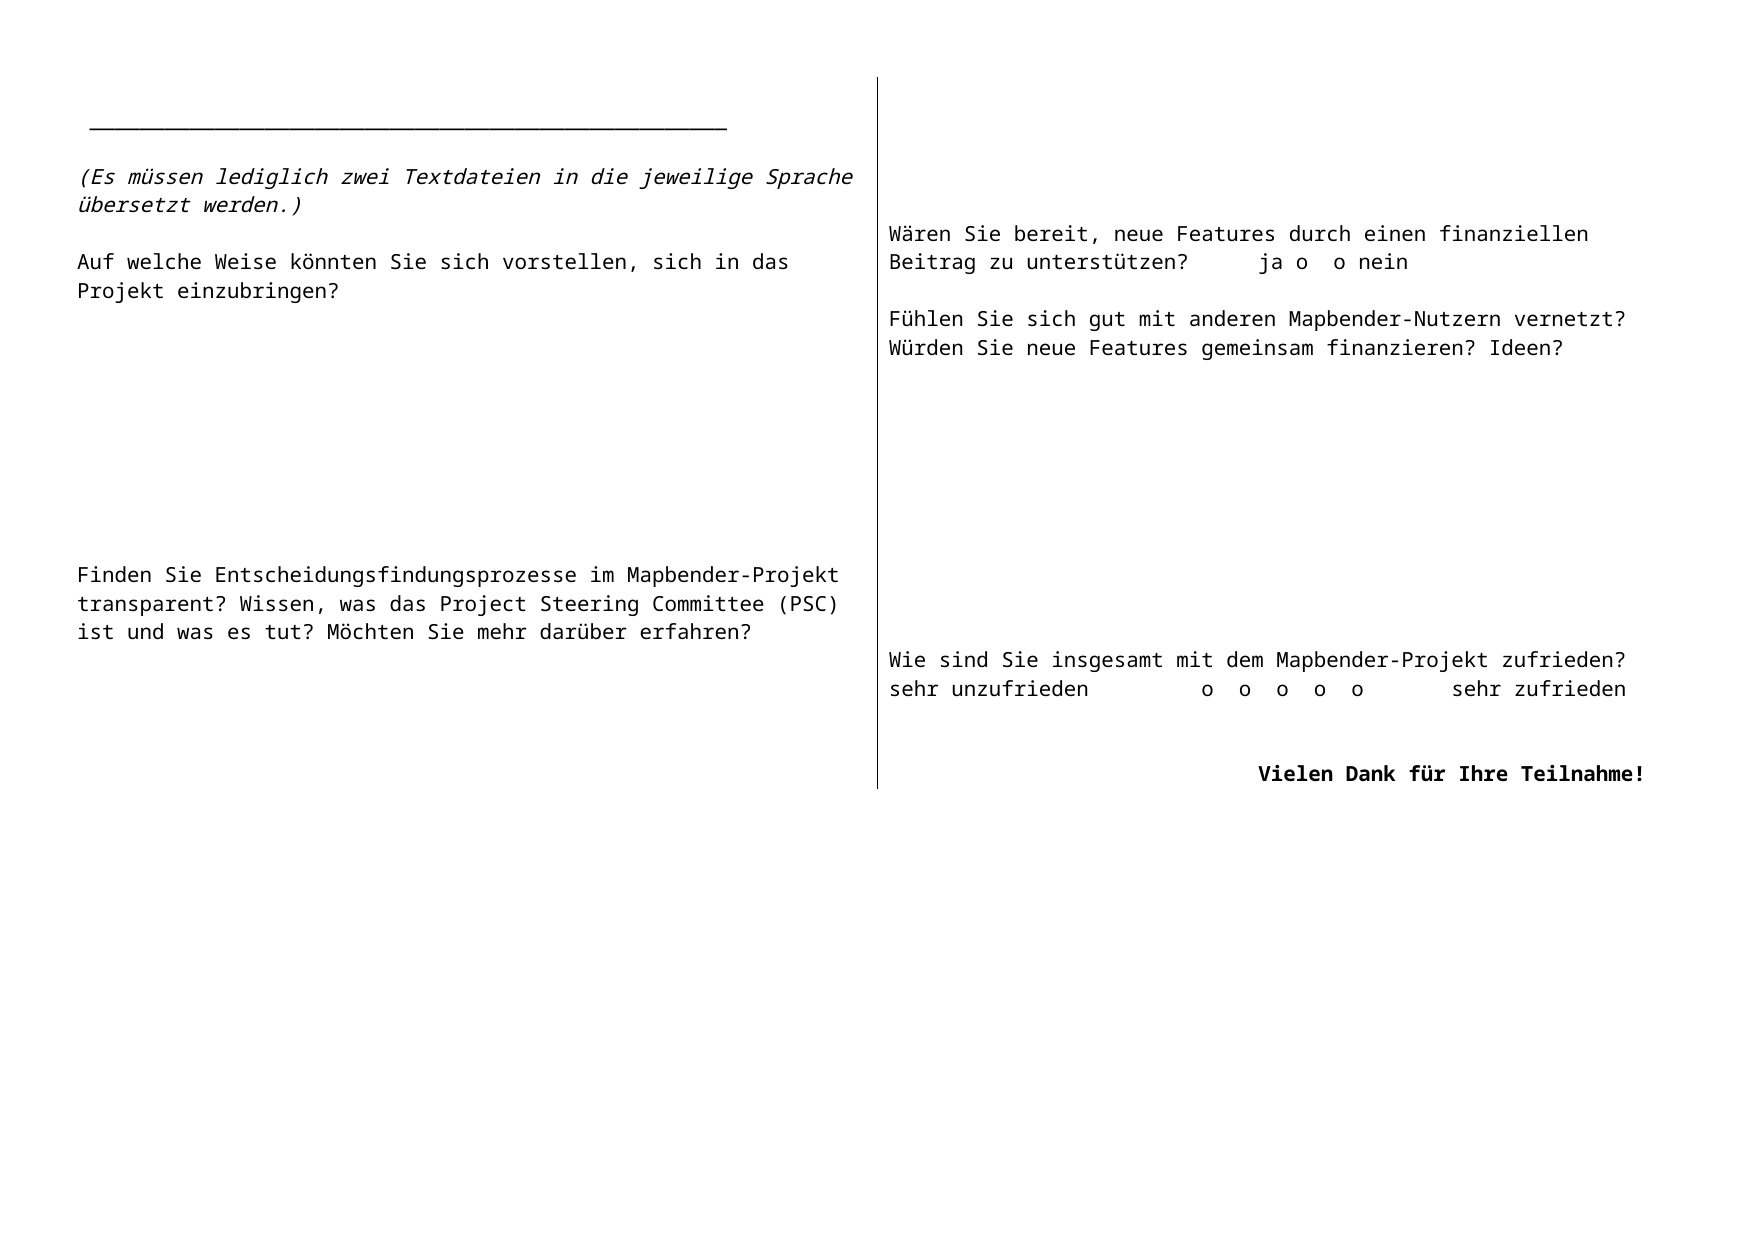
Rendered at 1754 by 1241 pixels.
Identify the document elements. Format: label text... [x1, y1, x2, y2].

text Wie sind Sie insgesamt mit dem Mapbender-Projekt zufrieden? [889, 646, 1677, 674]
text ___________________________________________________ [77, 105, 865, 134]
text Finden Sie Entscheidungsfindungsprozesse im Mapbender-Projekt transparent? Wissen, was das Project Steering Committee (PSC) ist und was es tut? Möchten Sie mehr darüber erfahren? [77, 560, 865, 646]
text Fühlen Sie sich gut mit anderen Mapbender-Nutzern vernetzt? Würden Sie neue Features gemeinsam finanzieren? Ideen? [889, 304, 1677, 361]
text Wären Sie bereit, neue Features durch einen finanziellen Beitrag zu unterstützen? ja o o nein [889, 219, 1677, 276]
text Auf welche Weise könnten Sie sich vorstellen, sich in das Projekt einzubringen? [77, 247, 865, 304]
text sehr unzufrieden o o o o o sehr zufrieden [889, 674, 1677, 702]
text Vielen Dank für Ihre Teilnahme! [889, 759, 1677, 788]
text (Es müssen lediglich zwei Textdateien in die jeweilige Sprache übersetzt werden.) [77, 162, 865, 219]
